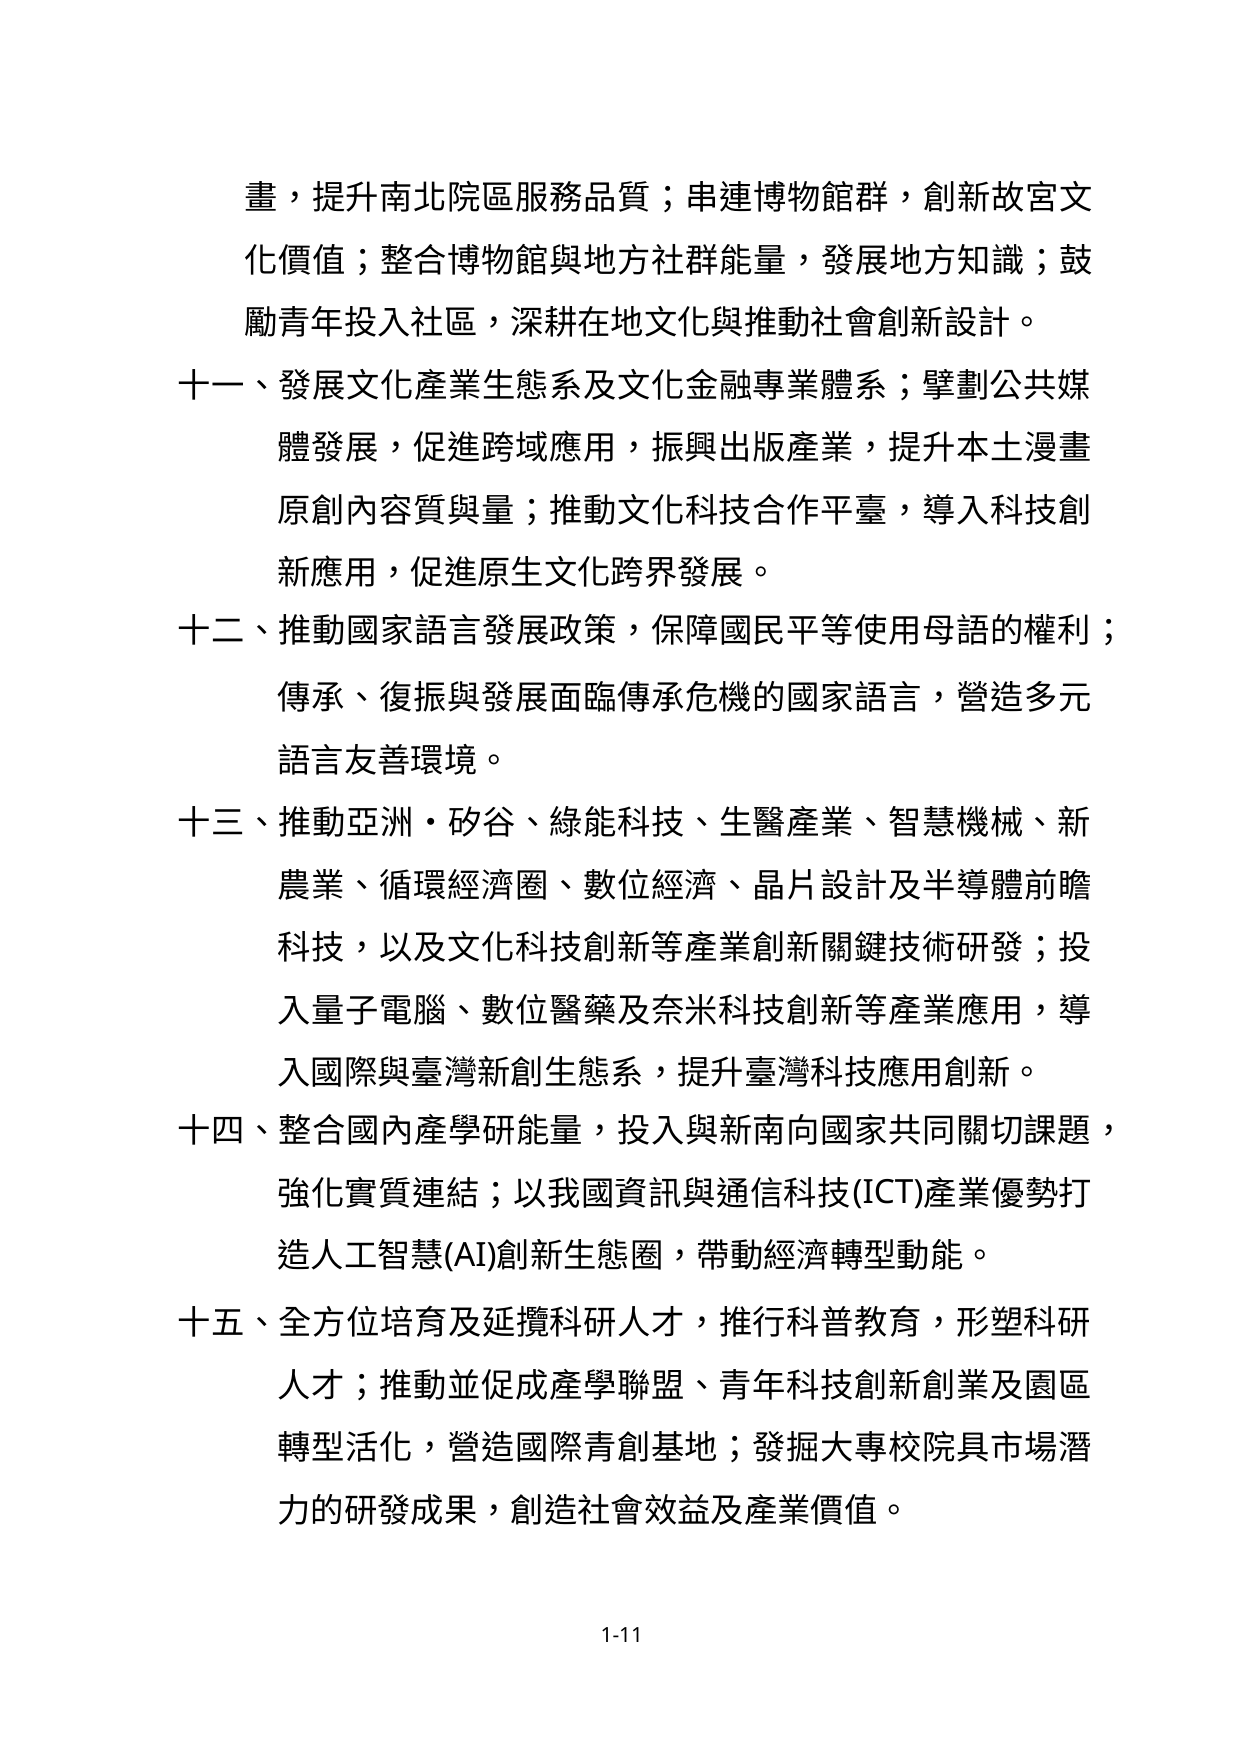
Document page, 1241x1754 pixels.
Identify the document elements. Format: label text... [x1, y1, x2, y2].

text 畫，提升南北院區服務品質；串連博物館群，創新故宮文化價值；整合博物館與地方社群能量，發展地方知識；鼓勵青年投入社區，深耕在地文化與推動社會創新設計。 [177, 159, 1092, 347]
text 十四、整合國內產學研能量，投入與新南向國家共同關切課題，強化實質連結；以我國資訊與通信科技(ICT)產業優勢打造人工智慧(AI)創新生態圈，帶動經濟轉型動能。 [177, 1097, 1092, 1284]
text 十三、推動亞洲‧矽谷、綠能科技、生醫產業、智慧機械、新農業、循環經濟圈、數位經濟、晶片設計及半導體前瞻科技，以及文化科技創新等產業創新關鍵技術研發；投入量子電腦、數位醫藥及奈米科技創新等產業應用，導入國際與臺灣新創生態系，提升臺灣科技應用創新。 [177, 784, 1092, 1097]
text 十二、推動國家語言發展政策，保障國民平等使用母語的權利；傳承、復振與發展面臨傳承危機的國家語言，營造多元語言友善環境。 [177, 597, 1092, 784]
text 十一、發展文化產業生態系及文化金融專業體系；擘劃公共媒體發展，促進跨域應用，振興出版產業，提升本土漫畫原創內容質與量；推動文化科技合作平臺，導入科技創新應用，促進原生文化跨界發展。 [177, 347, 1092, 597]
text 十五、全方位培育及延攬科研人才，推行科普教育，形塑科研人才；推動並促成產學聯盟、青年科技創新創業及園區轉型活化，營造國際青創基地；發掘大專校院具市場潛力的研發成果，創造社會效益及產業價值。 [177, 1284, 1092, 1534]
